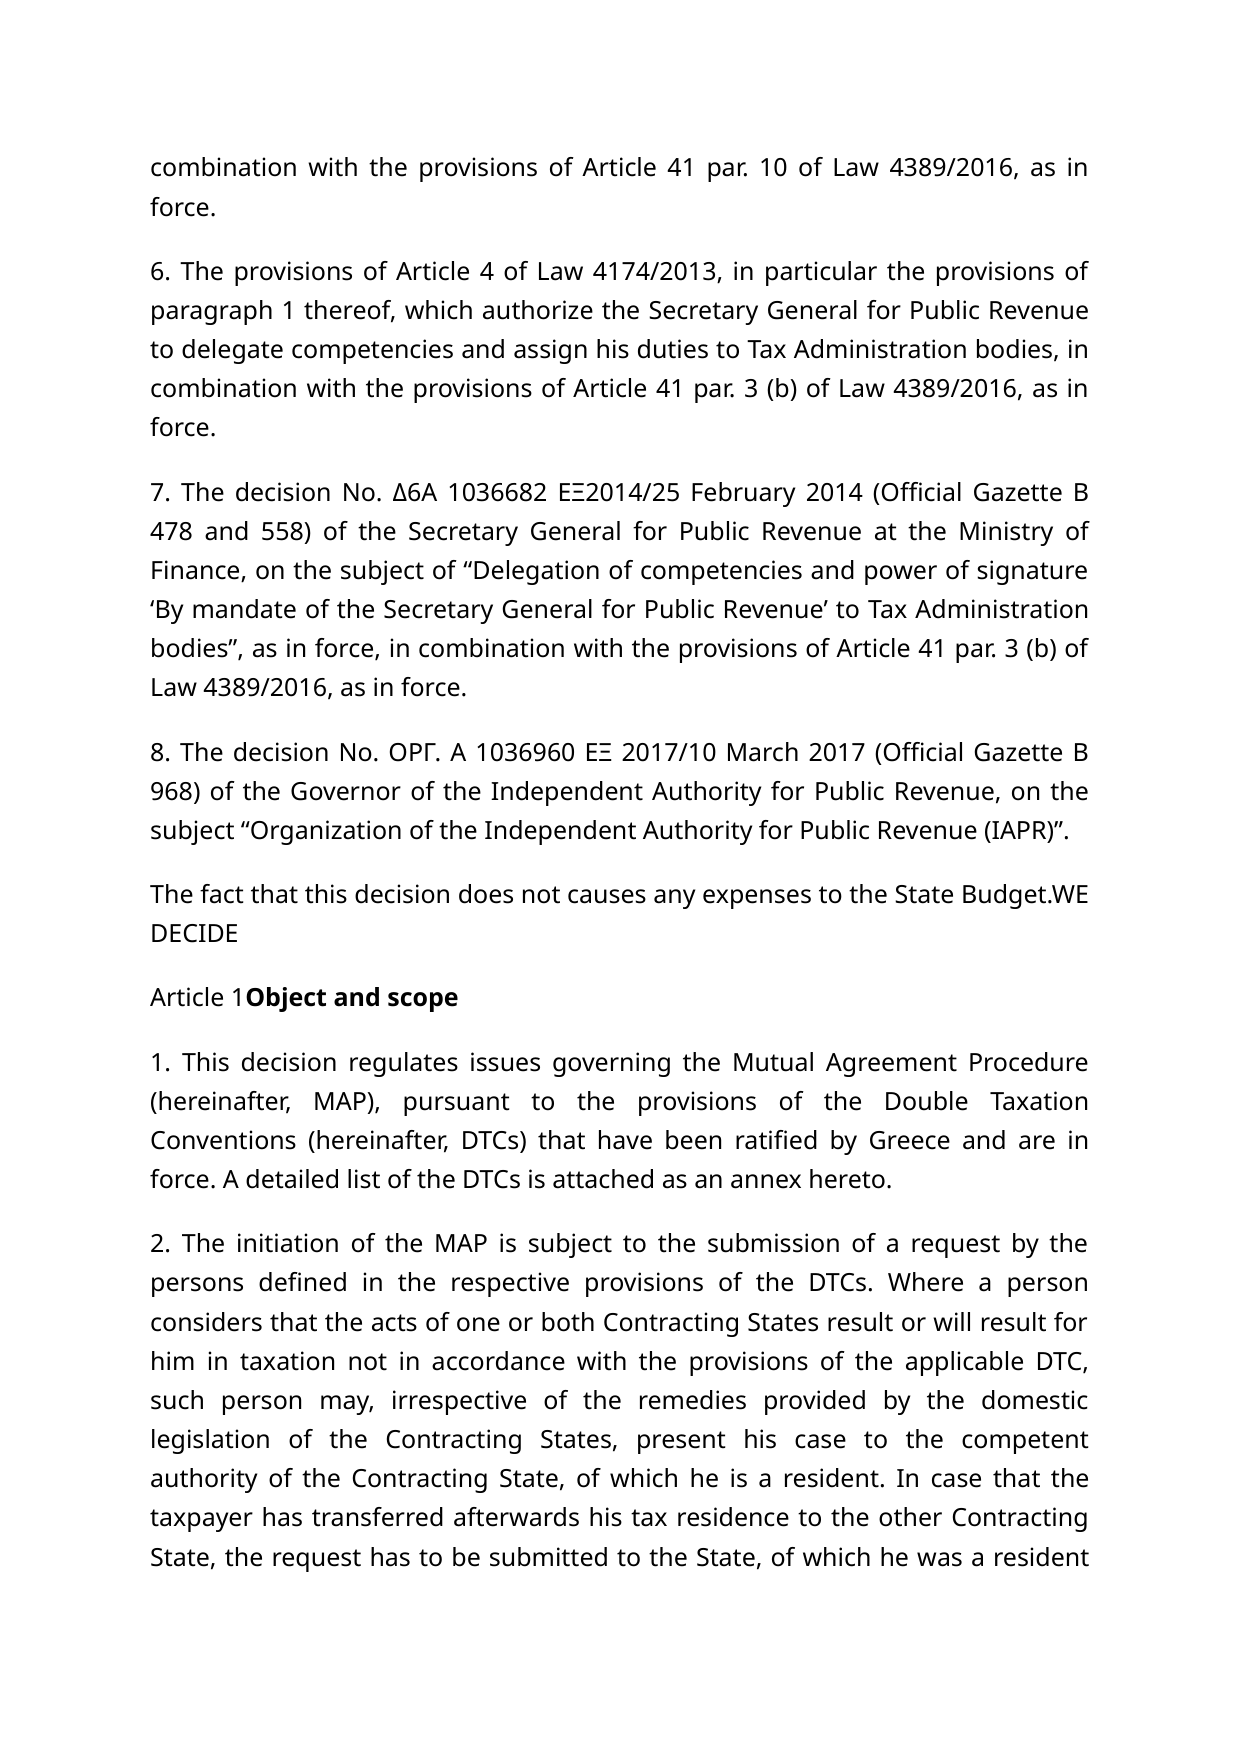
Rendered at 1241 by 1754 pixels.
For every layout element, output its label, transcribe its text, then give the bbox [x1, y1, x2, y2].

text 7. The decision No. Δ6Α 1036682 ΕΞ2014/25 February 2014 (Official Gazette Β 478 and 558) of the Secretary General for Public Revenue at the Ministry of Finance, on the subject of “Delegation of competencies and power of signature ‘By mandate of the Secretary General for Public Revenue’ to Tax Administration bodies”, as in force, in combination with the provisions of Article 41 par. 3 (b) of Law 4389/2016, as in force. [150, 474, 1090, 704]
text Article 1Object and scope [150, 980, 1090, 1014]
text 8. The decision No. ΟΡΓ. Α 1036960 ΕΞ 2017/10 March 2017 (Official Gazette Β 968) of the Governor of the Independent Authority for Public Revenue, on the subject “Organization of the Independent Authority for Public Revenue (IAPR)”. [150, 734, 1090, 847]
text 2. The initiation of the MAP is subject to the submission of a request by the persons defined in the respective provisions of the DTCs. Where a person considers that the acts of one or both Contracting States result or will result for him in taxation not in accordance with the provisions of the applicable DTC, such person may, irrespective of the remedies provided by the domestic legislation of the Contracting States, present his case to the competent authority of the Contracting State, of which he is a resident. In case that the taxpayer has transferred afterwards his tax residence to the other Contracting State, the request has to be submitted to the State, of which he was a resident [150, 1226, 1090, 1573]
text combination with the provisions of Article 41 par. 10 of Law 4389/2016, as in force. [150, 150, 1090, 223]
text 6. The provisions of Article 4 of Law 4174/2013, in particular the provisions of paragraph 1 thereof, which authorize the Secretary General for Public Revenue to delegate competencies and assign his duties to Tax Administration bodies, in combination with the provisions of Article 41 par. 3 (b) of Law 4389/2016, as in force. [150, 253, 1090, 444]
text The fact that this decision does not causes any expenses to the State Budget.WE DECIDE [150, 877, 1090, 950]
text 1. This decision regulates issues governing the Mutual Agreement Procedure (hereinafter, MAP), pursuant to the provisions of the Double Taxation Conventions (hereinafter, DTCs) that have been ratified by Greece and are in force. A detailed list of the DTCs is attached as an annex hereto. [150, 1044, 1090, 1196]
